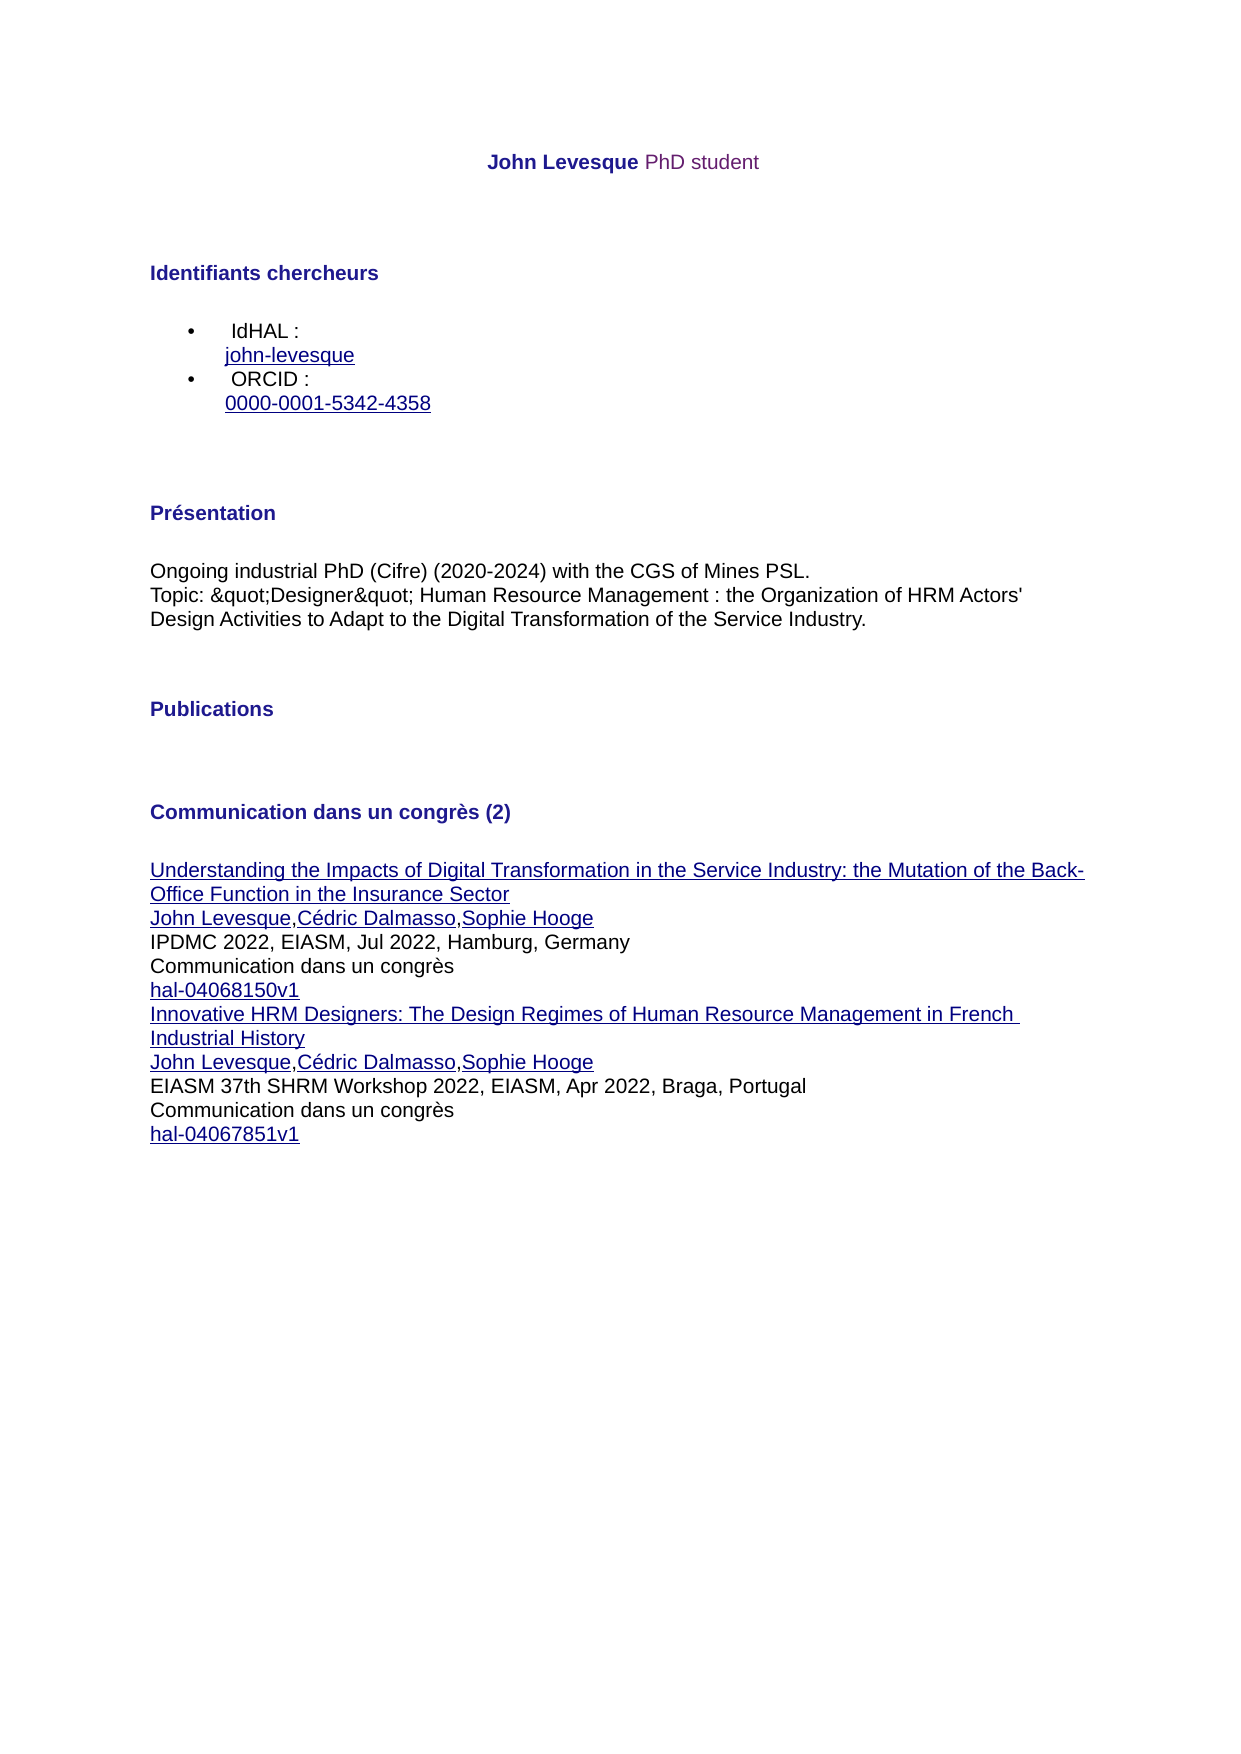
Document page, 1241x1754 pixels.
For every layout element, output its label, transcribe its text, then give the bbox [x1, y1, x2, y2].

table_header Understanding the Impacts of Digital Transformation in the Service Industry: the Mutation of the Back-Office Function in the Insurance Sector John Levesque,Cédric Dalmasso,Sophie Hooge IPDMC 2022, EIASM, Jul 2022, Hamburg, Germany Communication dans un congrès hal-04068150v1 [150, 858, 1090, 1002]
subtitle Présentation [150, 501, 1090, 525]
text Topic: &quot;Designer&quot; Human Resource Management : the Organization of HRM Actors' Design Activities to Adapt to the Digital Transformation of the Service Industry. [150, 583, 1090, 631]
subtitle Identifiants chercheurs [150, 260, 1090, 284]
table_cell Innovative HRM Designers: The Design Regimes of Human Resource Management in French Industrial History John Levesque,Cédric Dalmasso,Sophie Hooge EIASM 37th SHRM Workshop 2022, EIASM, Apr 2022, Braga, Portugal Communication dans un congrès hal-04067851v1 [150, 1002, 1090, 1146]
list IdHAL : [187, 319, 1090, 343]
list john-levesque [187, 343, 1090, 367]
subtitle John Levesque PhD student [150, 150, 1090, 174]
text Ongoing industrial PhD (Cifre) (2020-2024) with the CGS of Mines PSL. [150, 559, 1090, 583]
list ORCID : [187, 367, 1090, 391]
list 0000-0001-5342-4358 [187, 391, 1090, 414]
subtitle Publications [150, 697, 1090, 721]
subtitle Communication dans un congrès (2) [150, 800, 1090, 824]
